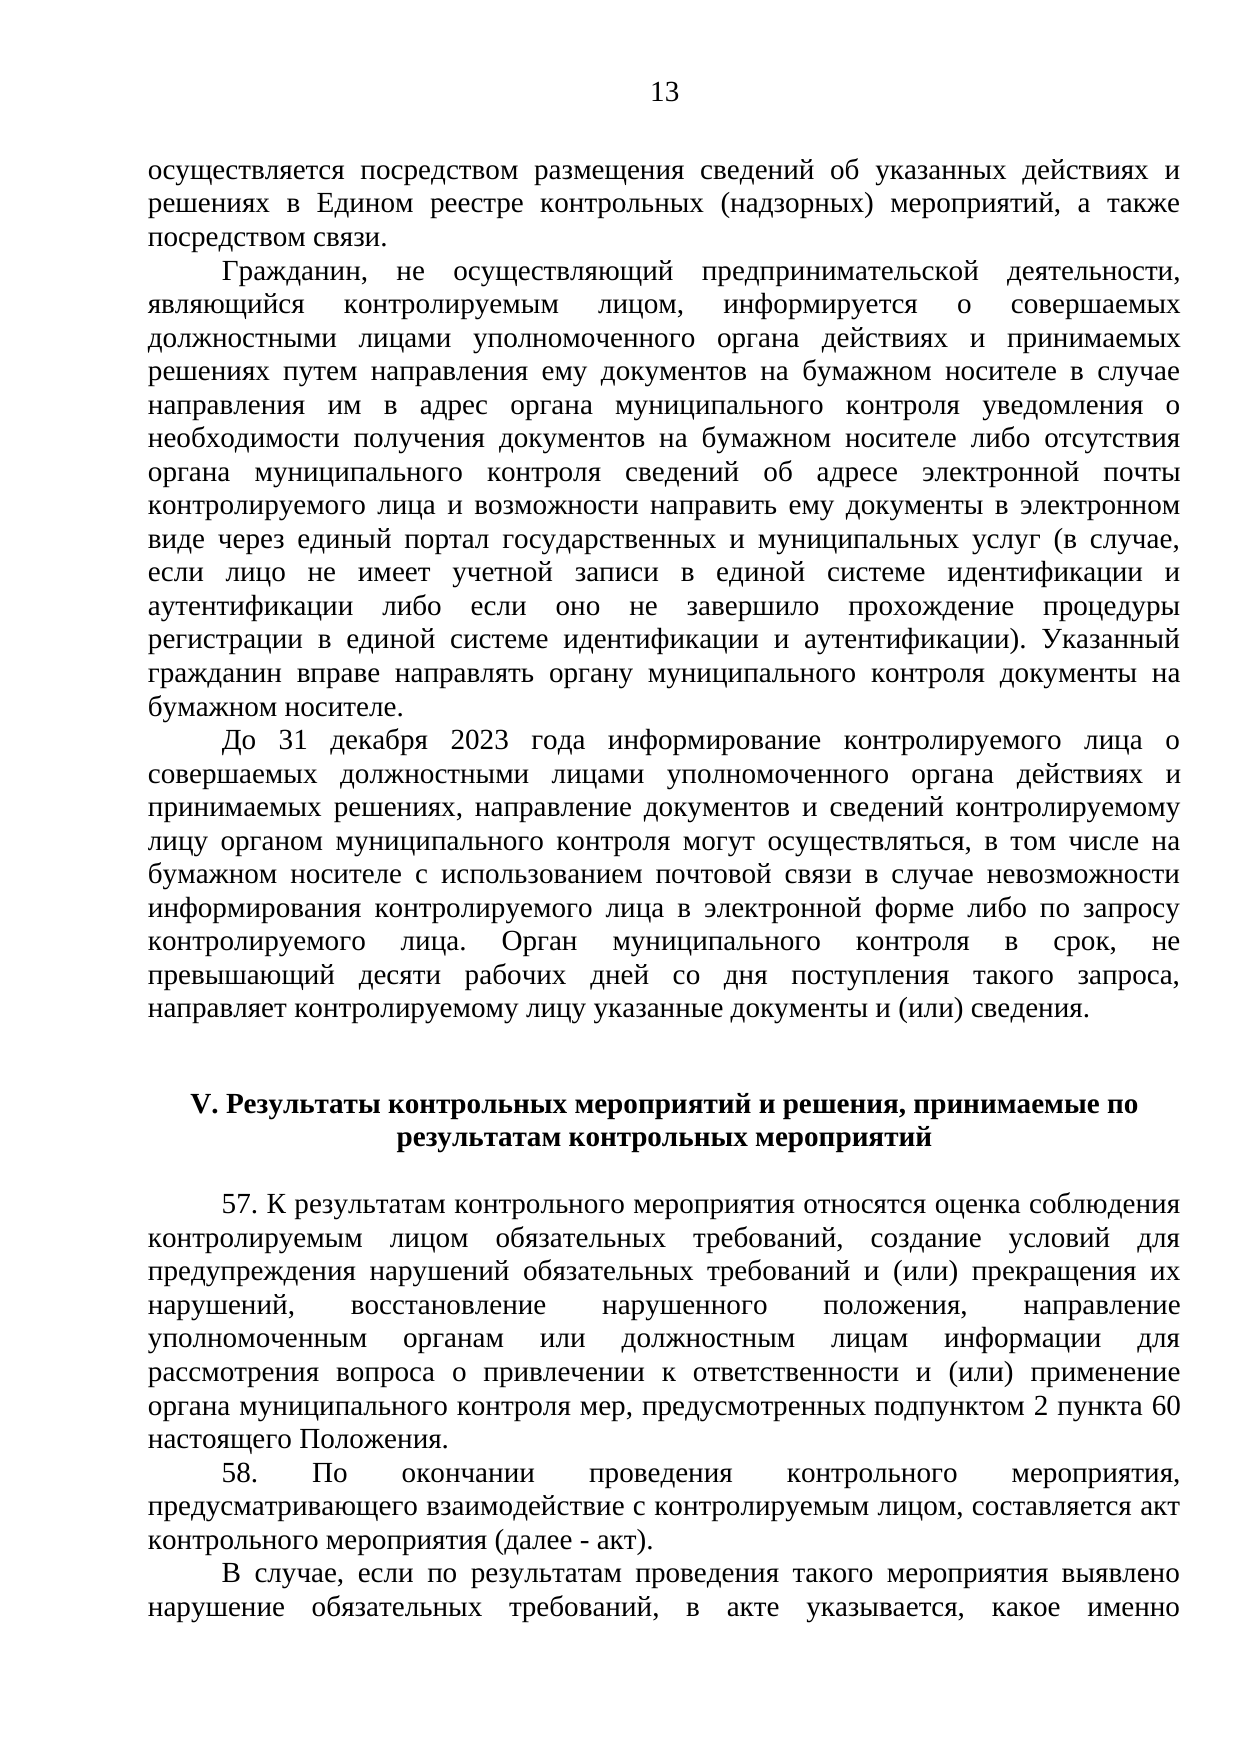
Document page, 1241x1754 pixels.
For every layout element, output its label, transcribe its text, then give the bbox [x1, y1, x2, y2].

text Гражданин, не осуществляющий предпринимательской деятельности, являющийся контролируемым лицом, информируется о совершаемых должностными лицами уполномоченного органа действиях и принимаемых решениях путем направления ему документов на бумажном носителе в случае направления им в адрес органа муниципального контроля уведомления о необходимости получения документов на бумажном носителе либо отсутствия органа муниципального контроля сведений об адресе электронной почты контролируемого лица и возможности направить ему документы в электронном виде через единый портал государственных и муниципальных услуг (в случае, если лицо не имеет учетной записи в единой системе идентификации и аутентификации либо если оно не завершило прохождение процедуры регистрации в единой системе идентификации и аутентификации). Указанный гражданин вправе направлять органу муниципального контроля документы на бумажном носителе. [148, 253, 1181, 722]
text 58. По окончании проведения контрольного мероприятия, предусматривающего взаимодействие с контролируемым лицом, составляется акт контрольного мероприятия (далее - акт). [148, 1455, 1181, 1555]
text 57. К результатам контрольного мероприятия относятся оценка соблюдения контролируемым лицом обязательных требований, создание условий для предупреждения нарушений обязательных требований и (или) прекращения их нарушений, восстановление нарушенного положения, направление уполномоченным органам или должностным лицам информации для рассмотрения вопроса о привлечении к ответственности и (или) применение органа муниципального контроля мер, предусмотренных подпунктом 2 пункта 60 настоящего Положения. [148, 1186, 1181, 1455]
text В случае, если по результатам проведения такого мероприятия выявлено нарушение обязательных требований, в акте указывается, какое именно [148, 1555, 1181, 1622]
text V. Результаты контрольных мероприятий и решения, принимаемые по результатам контрольных мероприятий [148, 1086, 1181, 1153]
text До 31 декабря 2023 года информирование контролируемого лица о совершаемых должностными лицами уполномоченного органа действиях и принимаемых решениях, направление документов и сведений контролируемому лицу органом муниципального контроля могут осуществляться, в том числе на бумажном носителе с использованием почтовой связи в случае невозможности информирования контролируемого лица в электронной форме либо по запросу контролируемого лица. Орган муниципального контроля в срок, не превышающий десяти рабочих дней со дня поступления такого запроса, направляет контролируемому лицу указанные документы и (или) сведения. [148, 722, 1181, 1024]
text осуществляется посредством размещения сведений об указанных действиях и решениях в Едином реестре контрольных (надзорных) мероприятий, а также посредством связи. [148, 152, 1181, 253]
